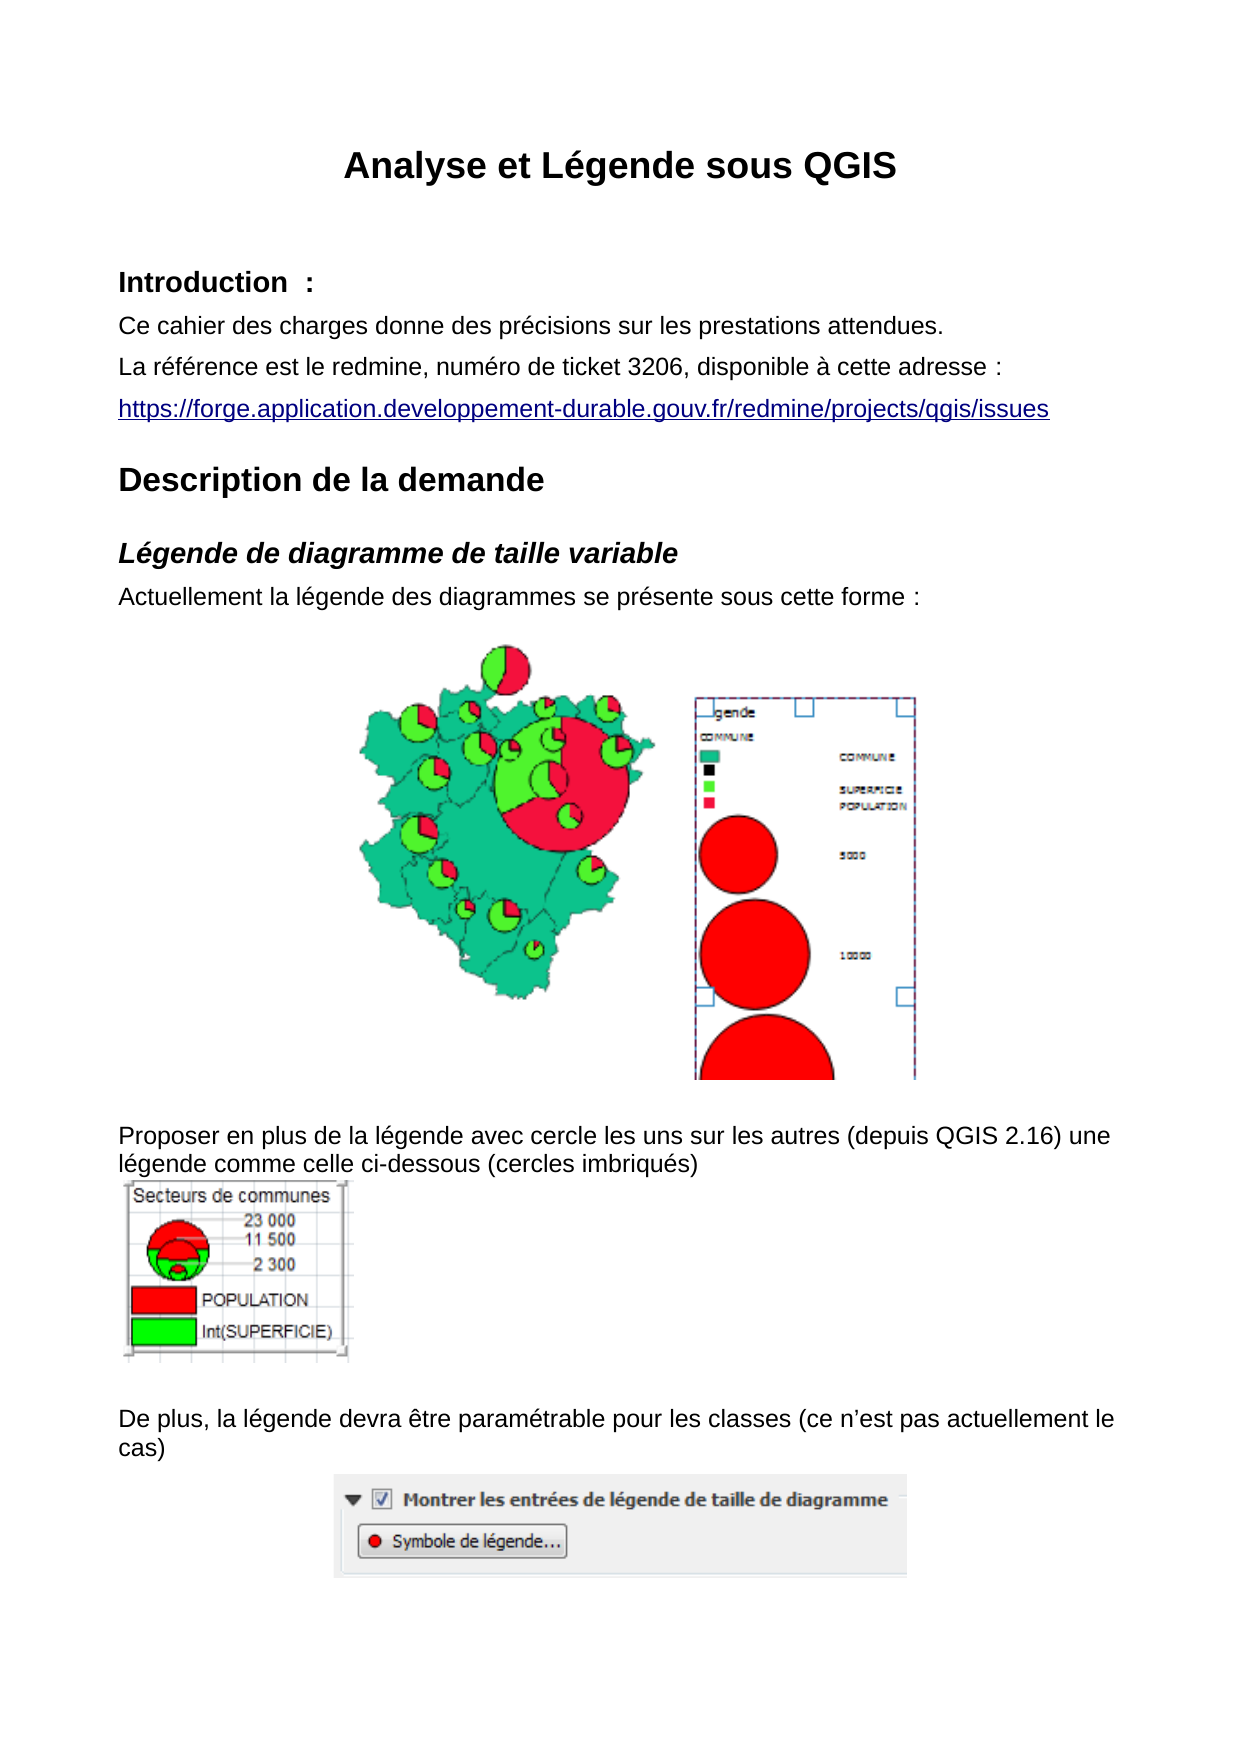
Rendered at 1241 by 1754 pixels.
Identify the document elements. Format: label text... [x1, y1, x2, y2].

picture [293, 623, 947, 1080]
text Actuellement la légende des diagrammes se présente sous cette forme : [118, 582, 1122, 611]
text Ce cahier des charges donne des précisions sur les prestations attendues. [118, 311, 1122, 340]
title Analyse et Légende sous QGIS [118, 143, 1122, 186]
subtitle Description de la demande [118, 460, 1122, 498]
text De plus, la légende devra être paramétrable pour les classes (ce n’est pas actuellement le cas) [118, 1404, 1122, 1462]
subtitle Introduction : [118, 265, 1122, 298]
text https://forge.application.developpement-durable.gouv.fr/redmine/projects/qgis/issues [118, 393, 1122, 422]
picture [122, 1180, 354, 1363]
text La référence est le redmine, numéro de ticket 3206, disponible à cette adresse : [118, 352, 1122, 381]
subtitle Légende de diagramme de taille variable [118, 536, 1122, 569]
picture [333, 1474, 907, 1578]
text Proposer en plus de la légende avec cercle les uns sur les autres (depuis QGIS 2.16) une légende comme celle ci-dessous (cercles imbriqués) [118, 1121, 1122, 1178]
